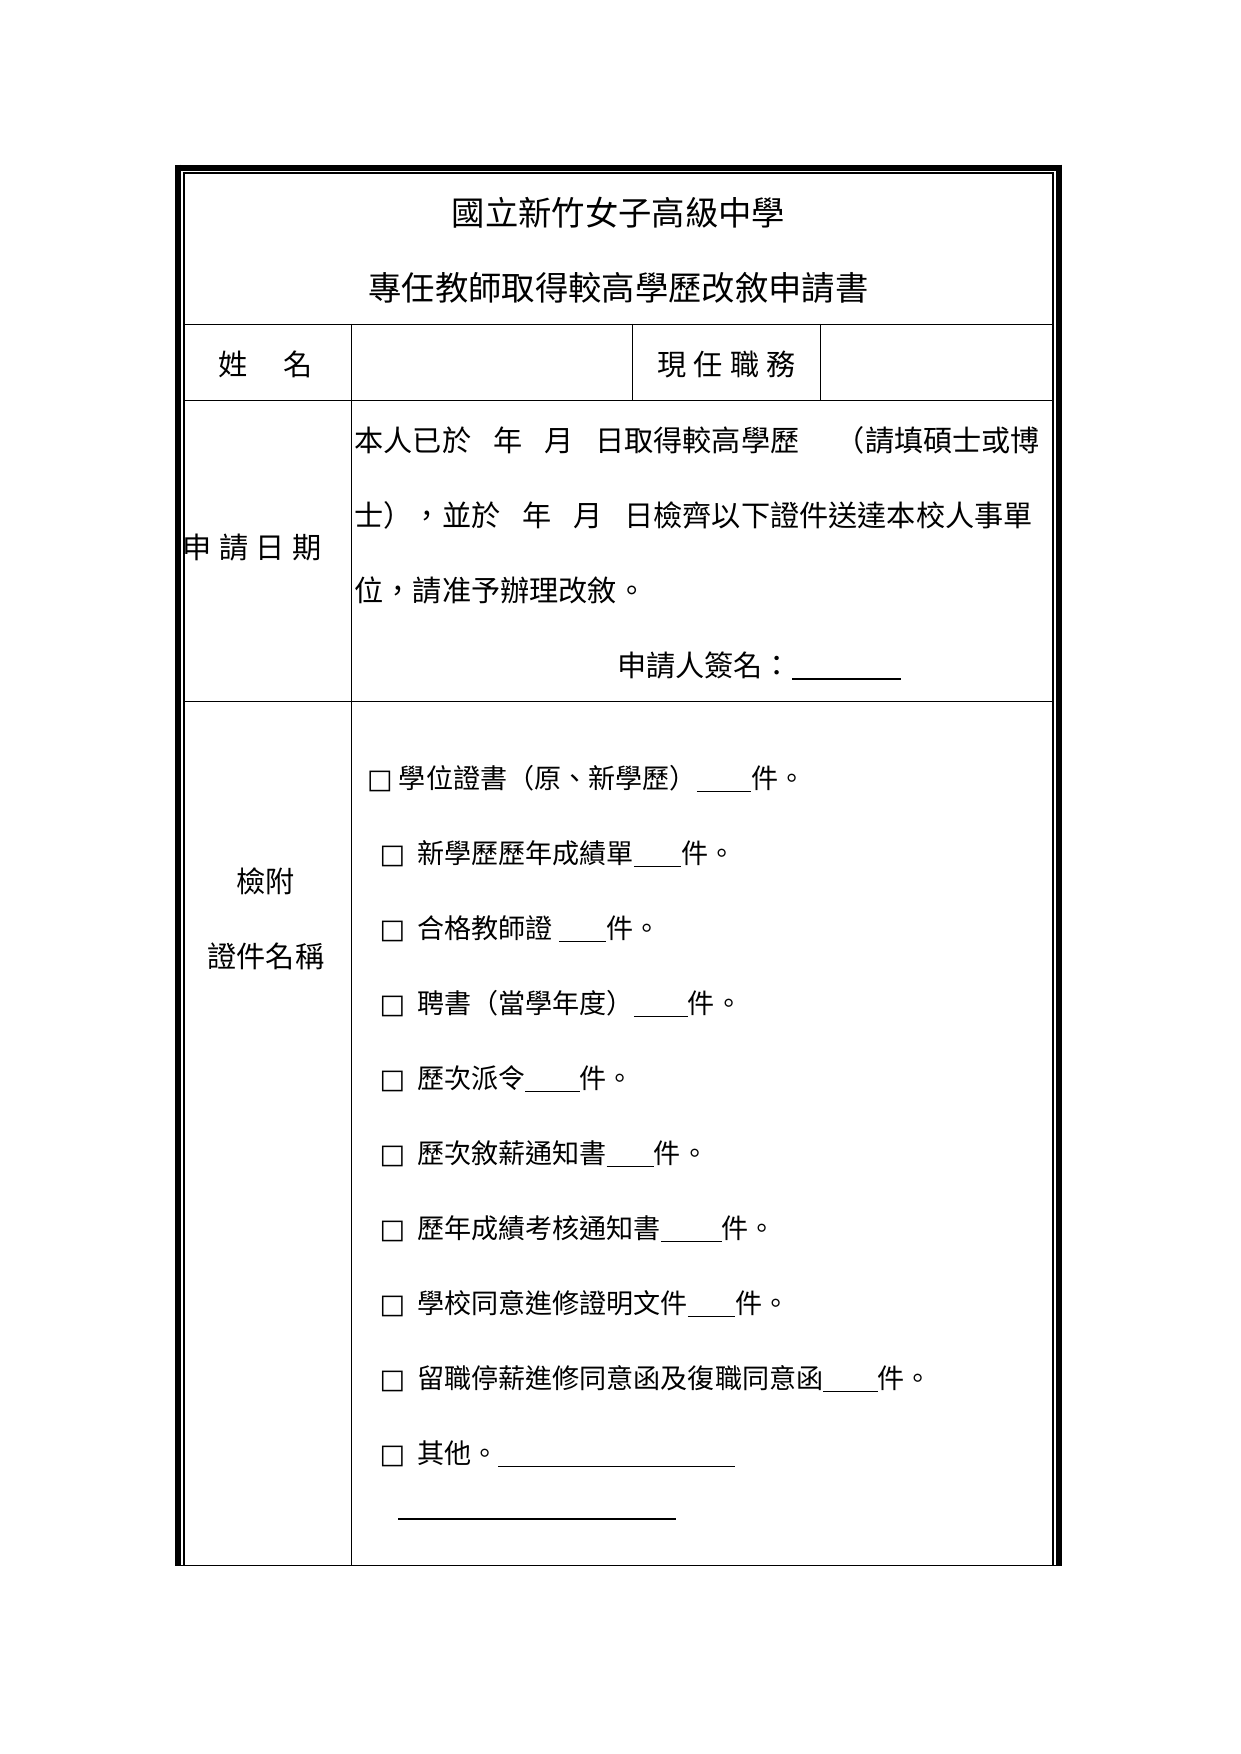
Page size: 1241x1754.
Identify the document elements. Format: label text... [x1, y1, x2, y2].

table_cell [821, 325, 1052, 400]
table_cell 姓 名 [185, 325, 351, 400]
table_cell 檢附 證件名稱 [185, 702, 351, 1564]
table_cell 本人已於 年 月 日取得較高學歷 （請填碩士或博士），並於 年 月 日檢齊以下證件送達本校人事單位，請准予辦理改敘。 申請人簽名： [352, 401, 1052, 701]
table_header 國立新竹女子高級中學 專任教師取得較高學歷改敘申請書 [185, 174, 1052, 324]
table_cell □ 學位證書（原、新學歷） 件。 新學歷歷年成績單 件。 合格教師證 件。 聘書（當學年度） 件。 歷次派令 件。 歷次敘薪通知書 件。 歷年成績考核通知書 件。 學校同意進修證明文件 件。 留職停薪進修同意函及復職同意函 件。 其他。 （以上證件繳附影本，由當事人自行勾記並依序裝訂， 人事單位負責查核，並須加蓋與正本相符及職名章） [352, 702, 1052, 1564]
table_cell [352, 325, 632, 400]
table_cell 申 請 日 期 [185, 401, 351, 701]
table_cell 現 任 職 務 [633, 325, 820, 400]
